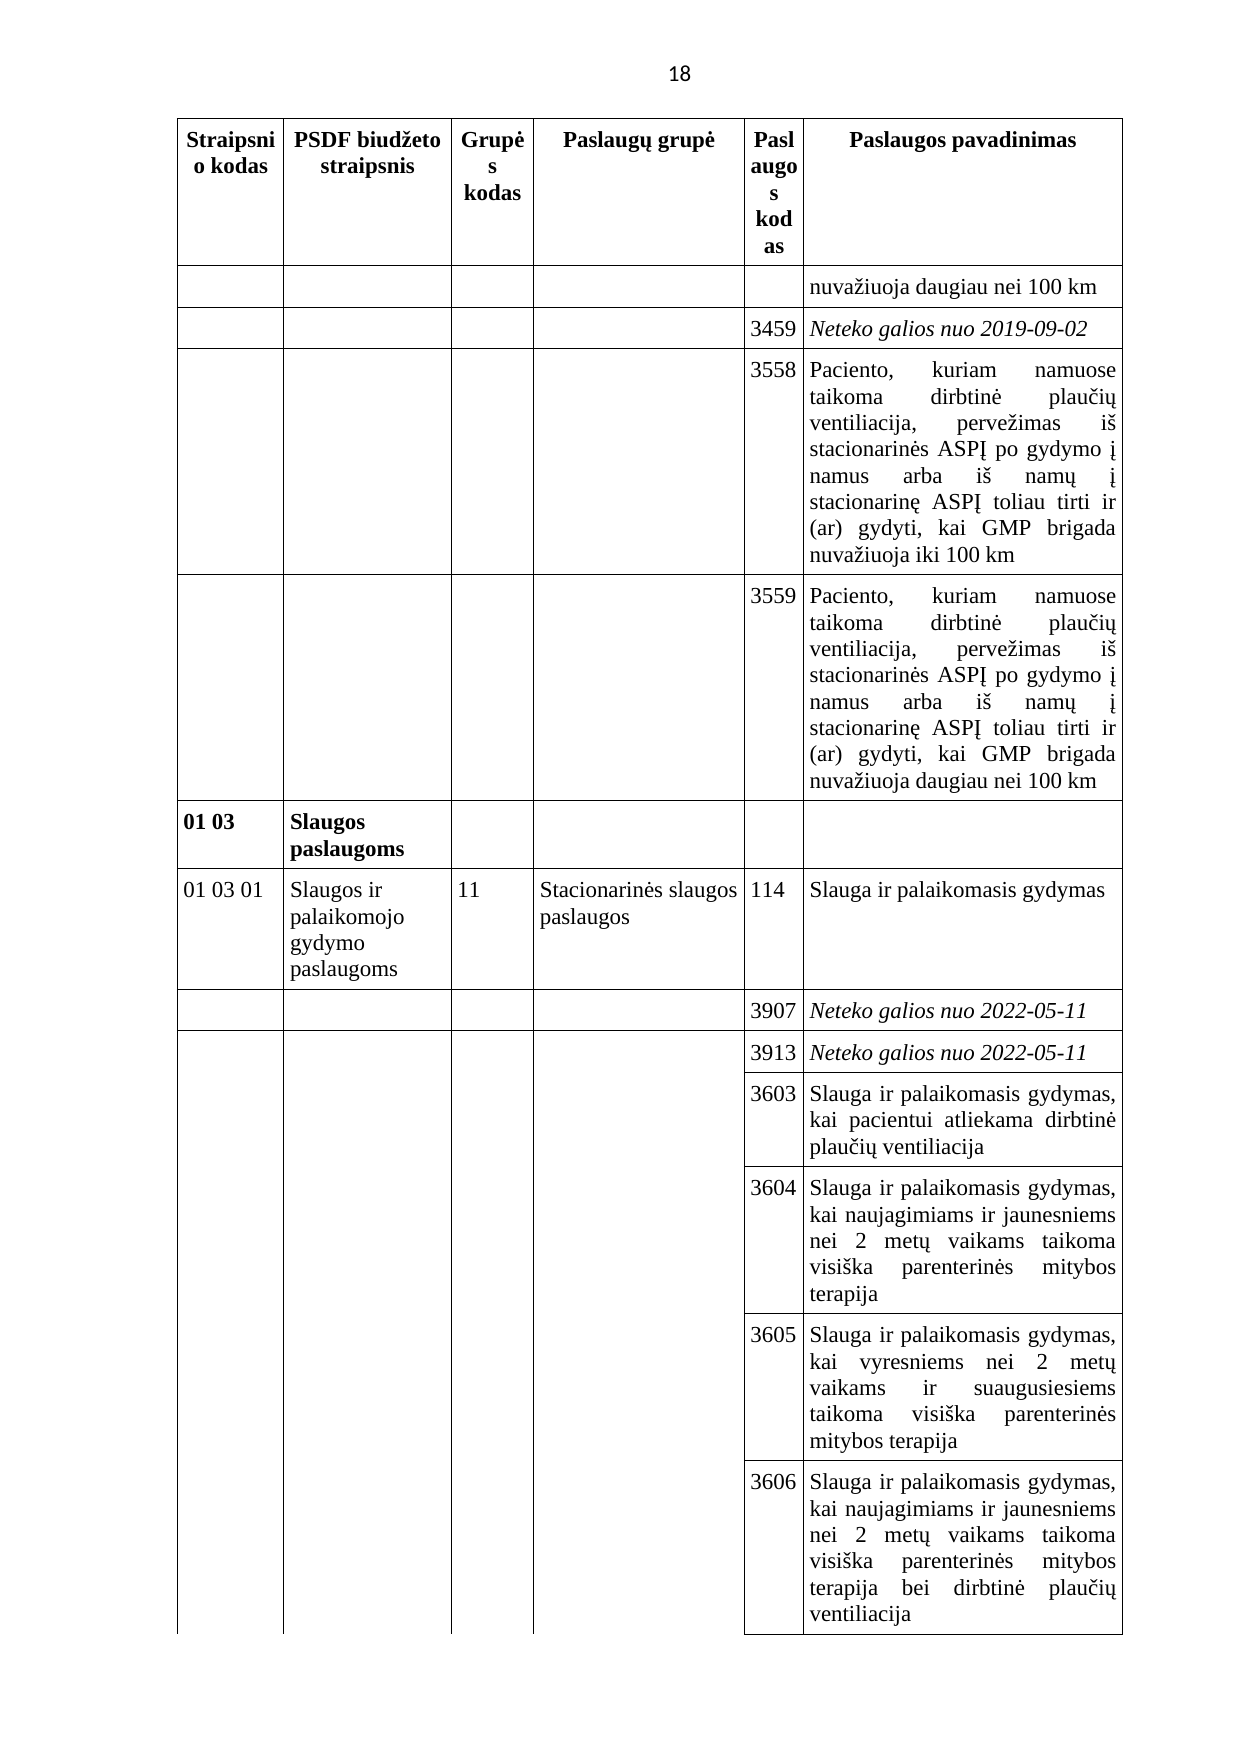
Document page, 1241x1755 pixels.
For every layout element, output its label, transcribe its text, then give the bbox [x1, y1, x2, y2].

table_header PSDF biudžeto straipsnis [284, 119, 451, 265]
table_cell [452, 1460, 533, 1633]
table_cell [534, 308, 744, 348]
table_cell [452, 801, 533, 868]
table_cell [178, 308, 283, 348]
table_cell 3604 [745, 1167, 803, 1313]
table_cell [284, 1031, 451, 1072]
table_cell [178, 349, 283, 574]
table_cell Paciento, kuriam namuose taikoma dirbtinė plaučių ventiliacija, pervežimas iš stacionarinės ASPĮ po gydymo į namus arba iš namų į stacionarinę ASPĮ toliau tirti ir (ar) gydyti, kai GMP brigada nuvažiuoja iki 100 km [804, 349, 1122, 574]
table_cell [452, 1072, 533, 1166]
table_cell Slaugos paslaugoms [284, 801, 451, 868]
table_cell [534, 349, 744, 574]
table_cell [745, 801, 803, 868]
table_cell 3559 [745, 575, 803, 800]
table_cell 3603 [745, 1073, 803, 1166]
table_cell Neteko galios nuo 2022-05-11 [804, 1031, 1122, 1072]
table_cell [284, 308, 451, 348]
table_cell [284, 266, 451, 307]
table_cell Stacionarinės slaugos paslaugos [534, 869, 744, 989]
table_cell [534, 801, 744, 868]
table_cell [745, 266, 803, 307]
table_cell [178, 575, 283, 800]
table_cell 3558 [745, 349, 803, 574]
table_cell [534, 1166, 744, 1313]
table_cell [178, 266, 283, 307]
table_cell [178, 990, 283, 1030]
table_cell 114 [745, 869, 803, 989]
table_cell Slauga ir palaikomasis gydymas, kai naujagimiams ir jaunesniems nei 2 metų vaikams taikoma visiška parenterinės mitybos terapija bei dirbtinė plaučių ventiliacija [804, 1461, 1122, 1633]
table_cell [452, 266, 533, 307]
table_cell 3606 [745, 1461, 803, 1633]
table_cell [284, 1072, 451, 1166]
table_cell [804, 801, 1122, 868]
table_cell [178, 1031, 283, 1072]
table_cell Slauga ir palaikomasis gydymas, kai naujagimiams ir jaunesniems nei 2 metų vaikams taikoma visiška parenterinės mitybos terapija [804, 1167, 1122, 1313]
table_header Paslaugos kodas [745, 119, 803, 265]
table_cell [452, 308, 533, 348]
table_header Paslaugos pavadinimas [804, 119, 1122, 265]
table_cell 01 03 [178, 801, 283, 868]
table_cell [284, 575, 451, 800]
table_cell [178, 1313, 283, 1460]
table_cell 3459 [745, 308, 803, 348]
table_cell [452, 990, 533, 1030]
table_cell [452, 1313, 533, 1460]
table_cell [534, 1072, 744, 1166]
table_cell Neteko galios nuo 2019-09-02 [804, 308, 1122, 348]
table_cell Slauga ir palaikomasis gydymas, kai pacientui atliekama dirbtinė plaučių ventiliacija [804, 1073, 1122, 1166]
table_cell [284, 990, 451, 1030]
table_cell [534, 1031, 744, 1072]
table_cell Neteko galios nuo 2022-05-11 [804, 990, 1122, 1030]
table_cell Slaugos ir palaikomojo gydymo paslaugoms [284, 869, 451, 989]
table_header Grupės kodas [452, 119, 533, 265]
table_cell [178, 1166, 283, 1313]
table_cell [284, 349, 451, 574]
table_cell [284, 1166, 451, 1313]
table_header Paslaugų grupė [534, 119, 744, 265]
table_cell [534, 575, 744, 800]
table_cell nuvažiuoja daugiau nei 100 km [804, 266, 1122, 307]
table_cell [178, 1460, 283, 1633]
table_cell 3605 [745, 1314, 803, 1460]
table_cell [452, 1166, 533, 1313]
table_cell 3913 [745, 1031, 803, 1072]
table_cell [534, 990, 744, 1030]
table_cell Paciento, kuriam namuose taikoma dirbtinė plaučių ventiliacija, pervežimas iš stacionarinės ASPĮ po gydymo į namus arba iš namų į stacionarinę ASPĮ toliau tirti ir (ar) gydyti, kai GMP brigada nuvažiuoja daugiau nei 100 km [804, 575, 1122, 800]
table_cell [178, 1072, 283, 1166]
table_cell Slauga ir palaikomasis gydymas [804, 869, 1122, 989]
table_cell [284, 1313, 451, 1460]
table_header Straipsnio kodas [178, 119, 283, 265]
table_cell [452, 1031, 533, 1072]
table_cell [284, 1460, 451, 1633]
table_cell 11 [452, 869, 533, 989]
table_cell Slauga ir palaikomasis gydymas, kai vyresniems nei 2 metų vaikams ir suaugusiesiems taikoma visiška parenterinės mitybos terapija [804, 1314, 1122, 1460]
table_cell [452, 575, 533, 800]
table_cell [534, 266, 744, 307]
table_cell [452, 349, 533, 574]
table_cell 3907 [745, 990, 803, 1030]
table_cell [534, 1460, 744, 1633]
table_cell 01 03 01 [178, 869, 283, 989]
table_cell [534, 1313, 744, 1460]
